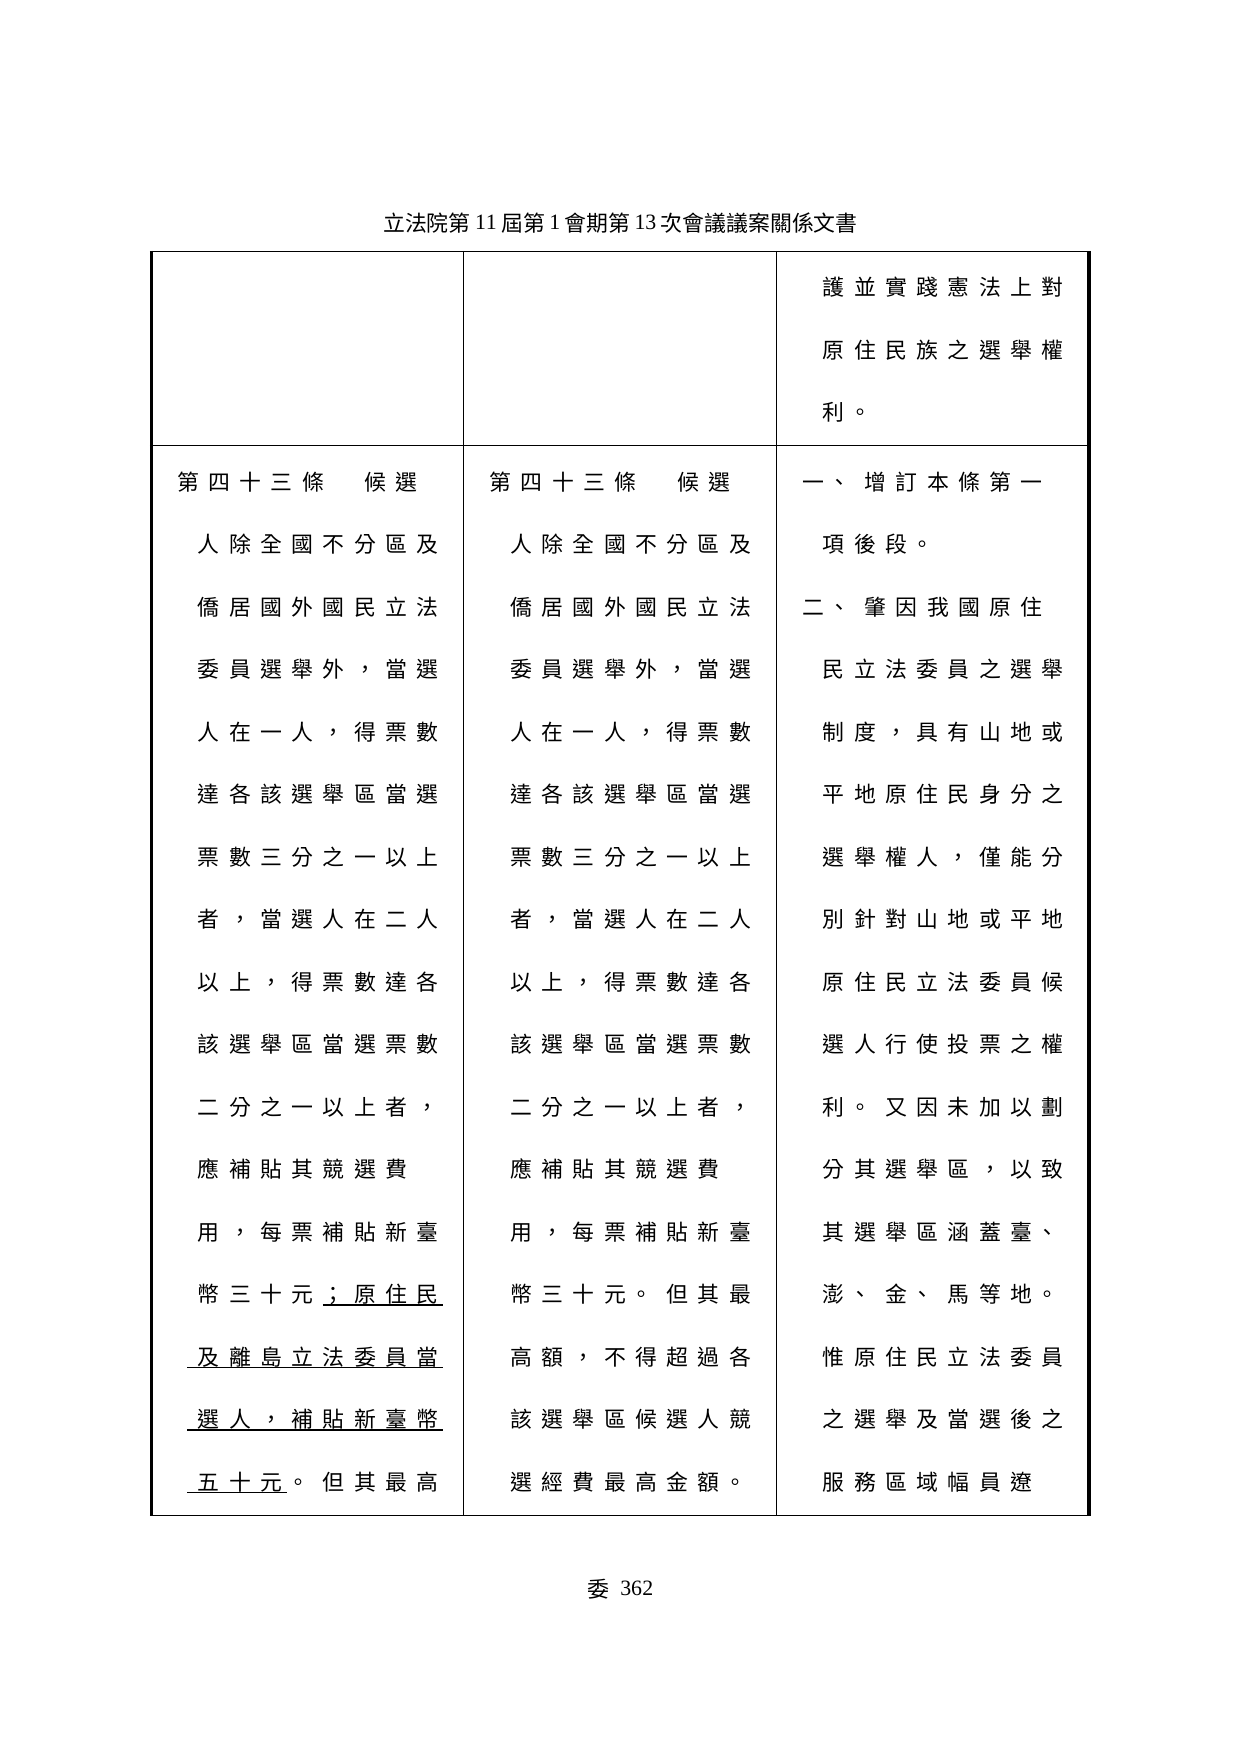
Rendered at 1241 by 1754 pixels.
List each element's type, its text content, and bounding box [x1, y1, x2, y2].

table_cell 第四十三條 候選人除全國不分區及僑居國外國民立法委員選舉外，當選人在一人，得票數達各該選舉區當選票數三分之一以上者，當選人在二人以上，得票數達各該選舉區當選票數二分之一以上者，應補貼其競選費用，每票補貼新臺幣三十元。但其最高額，不得超過各該選舉區候選人競選經費最高金額。 [464, 446, 776, 1514]
table_cell 第四十三條 候選人除全國不分區及僑居國外國民立法委員選舉外，當選人在一人，得票數達各該選舉區當選票數三分之一以上者，當選人在二人以上，得票數達各該選舉區當選票數二分之一以上者，應補貼其競選費用，每票補貼新臺幣三十元；原住民及離島立法委員當選人，補貼新臺幣五十元。但其最高 [153, 446, 463, 1514]
table_cell [153, 252, 463, 445]
table_cell [464, 252, 776, 445]
table_cell 一、增訂本條第一項後段。 二、肇因我國原住民立法委員之選舉制度，具有山地或平地原住民身分之選舉權人，僅能分別針對山地或平地原住民立法委員候選人行使投票之權利。又因未加以劃分其選舉區，以致其選舉區涵蓋臺、澎、金、馬等地。 惟原住民立法委員之選舉及當選後之服務區域幅員遼 [777, 446, 1087, 1514]
table_cell 護並實踐憲法上對原住民族之選舉權利。 [777, 252, 1087, 445]
